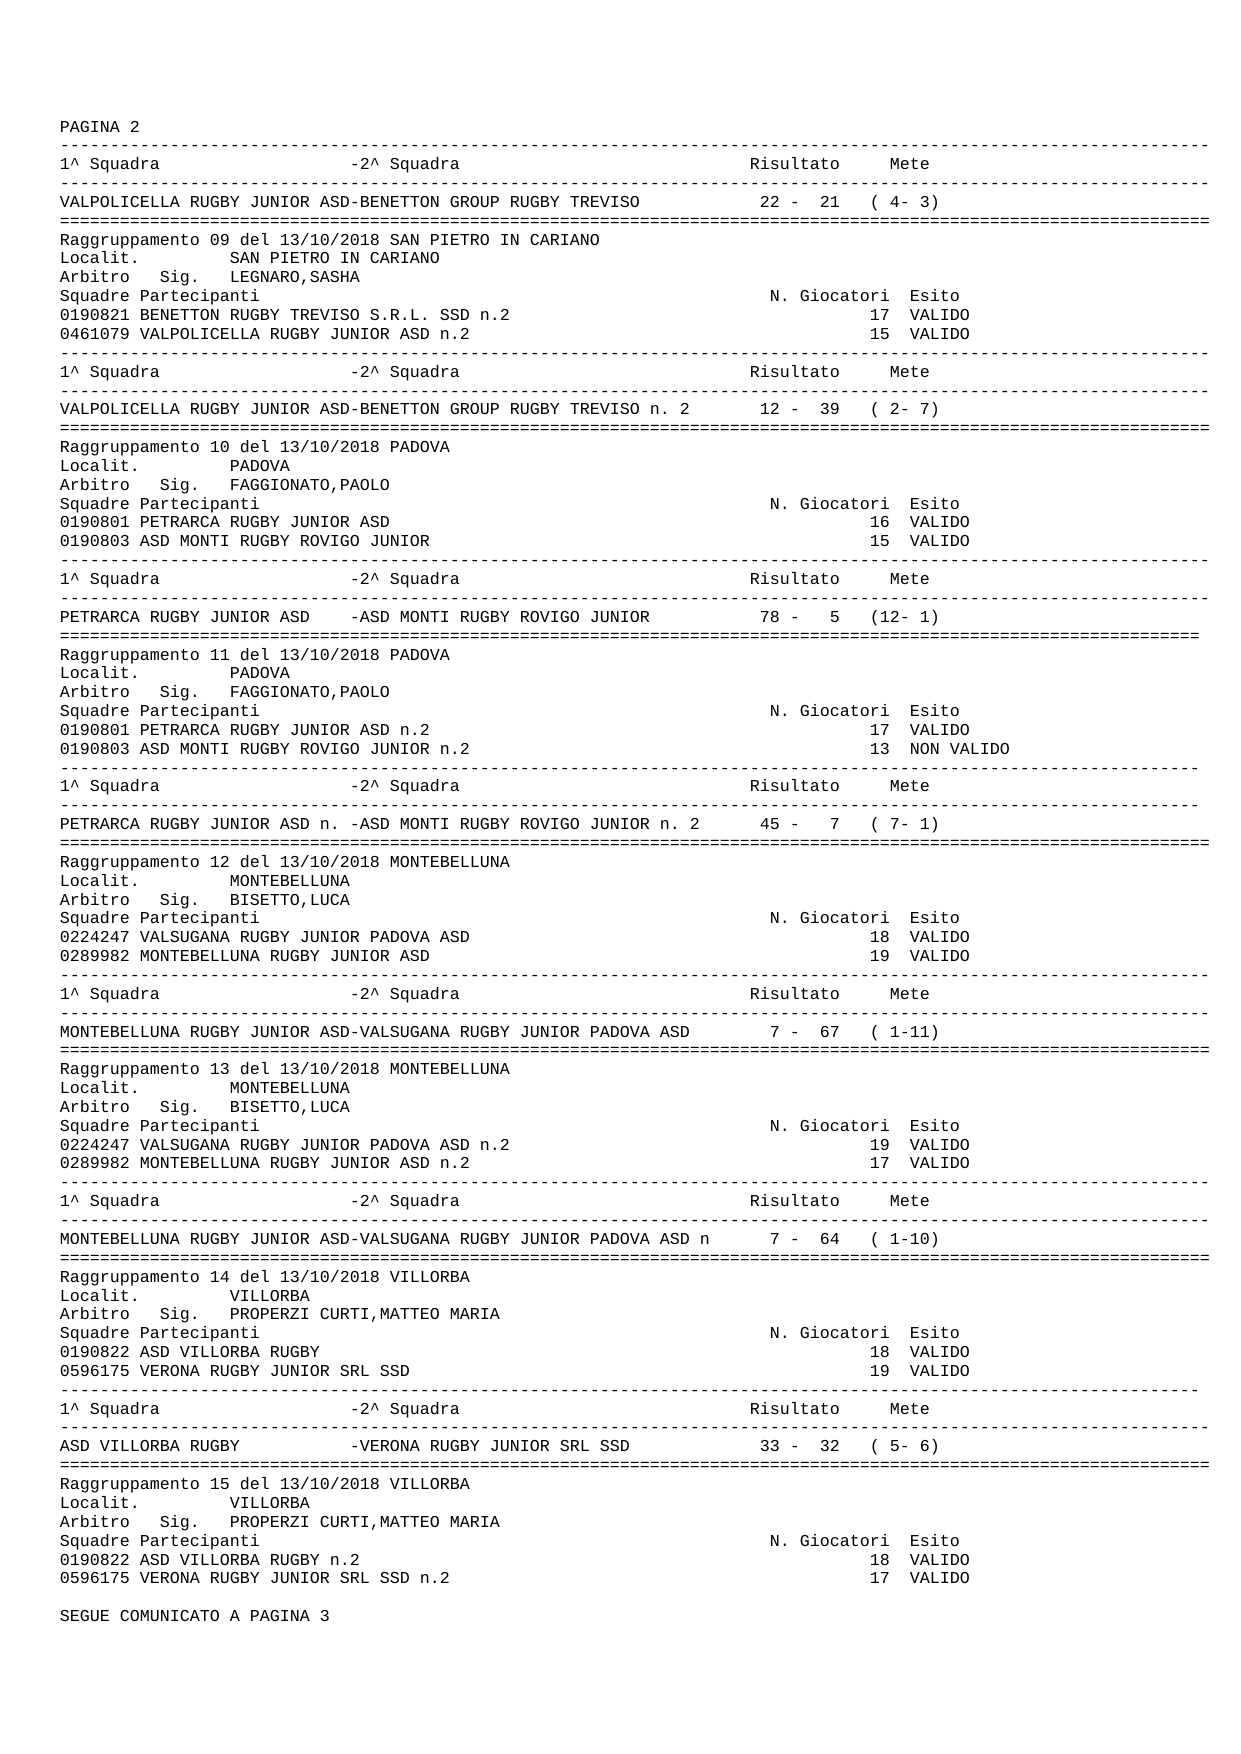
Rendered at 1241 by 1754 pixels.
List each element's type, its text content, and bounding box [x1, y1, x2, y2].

text Raggruppamento 15 del 13/10/2018 VILLORBA [59, 1476, 1211, 1494]
text Localit. PADOVA [59, 665, 1211, 684]
text 1^ Squadra -2^ Squadra Risultato Mete [59, 1193, 1211, 1212]
text PAGINA 2 [59, 118, 1211, 137]
text 0190801 PETRARCA RUGBY JUNIOR ASD n.2 17 VALIDO [59, 721, 1211, 740]
text =================================================================================================================== [59, 1249, 1211, 1268]
text Arbitro Sig. BISETTO,LUCA [59, 1098, 1211, 1117]
text 0224247 VALSUGANA RUGBY JUNIOR PADOVA ASD n.2 19 VALIDO [59, 1136, 1211, 1155]
text Localit. MONTEBELLUNA [59, 1080, 1211, 1098]
text 0190822 ASD VILLORBA RUGBY n.2 18 VALIDO [59, 1551, 1211, 1570]
text ------------------------------------------------------------------------------------------------------------------- [59, 967, 1211, 985]
text VALPOLICELLA RUGBY JUNIOR ASD-BENETTON GROUP RUGBY TREVISO n. 2 12 - 39 ( 2- 7) [59, 401, 1211, 420]
text Localit. VILLORBA [59, 1494, 1211, 1513]
text Raggruppamento 11 del 13/10/2018 PADOVA [59, 646, 1211, 665]
text =================================================================================================================== [59, 1457, 1211, 1476]
text ------------------------------------------------------------------------------------------------------------------- [59, 552, 1211, 571]
text Localit. PADOVA [59, 457, 1211, 476]
text Raggruppamento 10 del 13/10/2018 PADOVA [59, 439, 1211, 457]
text ------------------------------------------------------------------------------------------------------------------- [59, 1004, 1211, 1023]
text ------------------------------------------------------------------------------------------------------------------ [59, 759, 1211, 778]
text ------------------------------------------------------------------------------------------------------------------- [59, 344, 1211, 363]
text 1^ Squadra -2^ Squadra Risultato Mete [59, 985, 1211, 1004]
text Localit. SAN PIETRO IN CARIANO [59, 250, 1211, 269]
text Squadre Partecipanti N. Giocatori Esito [59, 288, 1211, 307]
text ------------------------------------------------------------------------------------------------------------------- [59, 589, 1211, 608]
text Raggruppamento 13 del 13/10/2018 MONTEBELLUNA [59, 1061, 1211, 1080]
text Arbitro Sig. PROPERZI CURTI,MATTEO MARIA [59, 1513, 1211, 1532]
text 0596175 VERONA RUGBY JUNIOR SRL SSD 19 VALIDO [59, 1362, 1211, 1381]
text Squadre Partecipanti N. Giocatori Esito [59, 1532, 1211, 1551]
text Arbitro Sig. BISETTO,LUCA [59, 891, 1211, 910]
text 0461079 VALPOLICELLA RUGBY JUNIOR ASD n.2 15 VALIDO [59, 326, 1211, 344]
text Arbitro Sig. FAGGIONATO,PAOLO [59, 684, 1211, 703]
text PETRARCA RUGBY JUNIOR ASD -ASD MONTI RUGBY ROVIGO JUNIOR 78 - 5 (12- 1) [59, 608, 1211, 627]
text Localit. MONTEBELLUNA [59, 872, 1211, 891]
text ------------------------------------------------------------------------------------------------------------------ [59, 797, 1211, 816]
text =================================================================================================================== [59, 420, 1211, 439]
text 0190803 ASD MONTI RUGBY ROVIGO JUNIOR n.2 13 NON VALIDO [59, 740, 1211, 759]
text MONTEBELLUNA RUGBY JUNIOR ASD-VALSUGANA RUGBY JUNIOR PADOVA ASD 7 - 67 ( 1-11) [59, 1023, 1211, 1042]
text Squadre Partecipanti N. Giocatori Esito [59, 910, 1211, 929]
text ------------------------------------------------------------------------------------------------------------------- [59, 1212, 1211, 1231]
text 1^ Squadra -2^ Squadra Risultato Mete [59, 363, 1211, 382]
text ------------------------------------------------------------------------------------------------------------------ [59, 1381, 1211, 1400]
text =================================================================================================================== [59, 834, 1211, 853]
text ASD VILLORBA RUGBY -VERONA RUGBY JUNIOR SRL SSD 33 - 32 ( 5- 6) [59, 1438, 1211, 1457]
text Arbitro Sig. PROPERZI CURTI,MATTEO MARIA [59, 1306, 1211, 1325]
text 0190821 BENETTON RUGBY TREVISO S.R.L. SSD n.2 17 VALIDO [59, 307, 1211, 326]
text Squadre Partecipanti N. Giocatori Esito [59, 1117, 1211, 1136]
text Squadre Partecipanti N. Giocatori Esito [59, 703, 1211, 721]
text MONTEBELLUNA RUGBY JUNIOR ASD-VALSUGANA RUGBY JUNIOR PADOVA ASD n 7 - 64 ( 1-10) [59, 1231, 1211, 1249]
text Raggruppamento 09 del 13/10/2018 SAN PIETRO IN CARIANO [59, 231, 1211, 250]
text 1^ Squadra -2^ Squadra Risultato Mete [59, 571, 1211, 589]
text 0289982 MONTEBELLUNA RUGBY JUNIOR ASD n.2 17 VALIDO [59, 1155, 1211, 1174]
text Localit. VILLORBA [59, 1287, 1211, 1306]
text ------------------------------------------------------------------------------------------------------------------- [59, 175, 1211, 193]
text 1^ Squadra -2^ Squadra Risultato Mete [59, 1400, 1211, 1419]
text 0190803 ASD MONTI RUGBY ROVIGO JUNIOR 15 VALIDO [59, 533, 1211, 552]
text Arbitro Sig. FAGGIONATO,PAOLO [59, 476, 1211, 495]
text ------------------------------------------------------------------------------------------------------------------- [59, 1419, 1211, 1438]
text 0224247 VALSUGANA RUGBY JUNIOR PADOVA ASD 18 VALIDO [59, 929, 1211, 948]
text ------------------------------------------------------------------------------------------------------------------- [59, 1174, 1211, 1193]
text =================================================================================================================== [59, 1042, 1211, 1061]
text Raggruppamento 14 del 13/10/2018 VILLORBA [59, 1268, 1211, 1287]
text 0190822 ASD VILLORBA RUGBY 18 VALIDO [59, 1344, 1211, 1362]
text Squadre Partecipanti N. Giocatori Esito [59, 1325, 1211, 1344]
text 0596175 VERONA RUGBY JUNIOR SRL SSD n.2 17 VALIDO [59, 1570, 1211, 1589]
text ------------------------------------------------------------------------------------------------------------------- [59, 382, 1211, 401]
text PETRARCA RUGBY JUNIOR ASD n. -ASD MONTI RUGBY ROVIGO JUNIOR n. 2 45 - 7 ( 7- 1) [59, 816, 1211, 834]
text 0190801 PETRARCA RUGBY JUNIOR ASD 16 VALIDO [59, 514, 1211, 533]
text 1^ Squadra -2^ Squadra Risultato Mete [59, 778, 1211, 797]
text =================================================================================================================== [59, 212, 1211, 231]
text 0289982 MONTEBELLUNA RUGBY JUNIOR ASD 19 VALIDO [59, 948, 1211, 967]
text VALPOLICELLA RUGBY JUNIOR ASD-BENETTON GROUP RUGBY TREVISO 22 - 21 ( 4- 3) [59, 193, 1211, 212]
text Arbitro Sig. LEGNARO,SASHA [59, 269, 1211, 288]
text ================================================================================================================== [59, 627, 1211, 646]
text ------------------------------------------------------------------------------------------------------------------- [59, 137, 1211, 156]
text SEGUE COMUNICATO A PAGINA 3 [59, 1608, 1211, 1626]
text Squadre Partecipanti N. Giocatori Esito [59, 495, 1211, 514]
text Raggruppamento 12 del 13/10/2018 MONTEBELLUNA [59, 853, 1211, 872]
text 1^ Squadra -2^ Squadra Risultato Mete [59, 156, 1211, 175]
